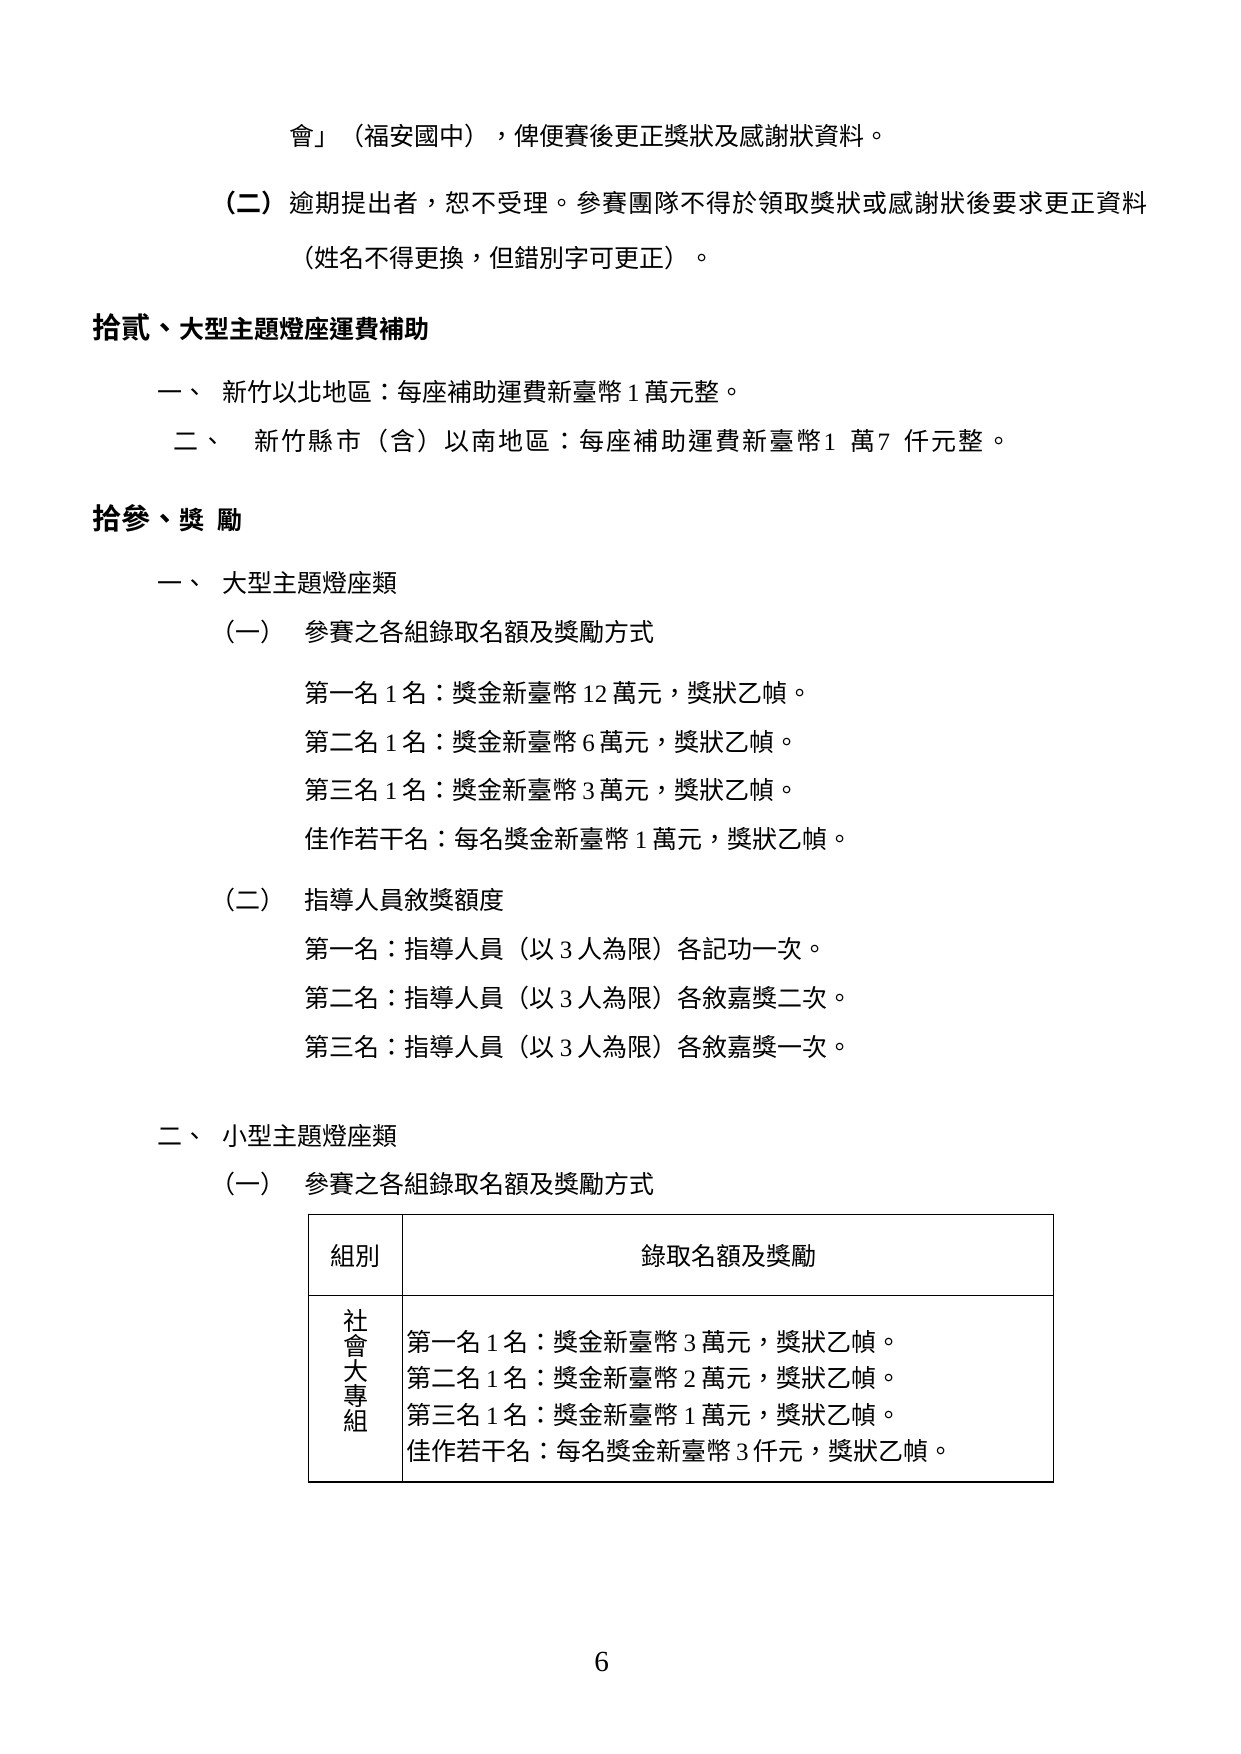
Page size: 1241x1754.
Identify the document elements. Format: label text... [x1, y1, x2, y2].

text 第三名：指導人員（以3人為限）各敘嘉獎一次。 [92, 1027, 1148, 1063]
list 大型主題燈座類 [157, 563, 1148, 599]
list 參賽之各組錄取名額及獎勵方式 [210, 612, 1148, 648]
list 參賽之各組錄取名額及獎勵方式 [210, 1165, 1148, 1201]
list 新竹縣市（含）以南地區：每座補助運費新臺幣1萬7仟元整。 [157, 408, 1148, 471]
list 新竹以北地區：每座補助運費新臺幣1萬元整。 [157, 372, 1148, 408]
text 第二名1名：獎金新臺幣6萬元，獎狀乙幀。 [92, 722, 1148, 758]
table_header 組別 [309, 1215, 402, 1295]
table_cell 第一名1名：獎金新臺幣3萬元，獎狀乙幀。 第二名1名：獎金新臺幣2萬元，獎狀乙幀。 第三名1名：獎金新臺幣1萬元，獎狀乙幀。 佳作若干名：每名獎金新臺幣3仟元，獎狀乙幀。 [403, 1296, 1053, 1481]
table_cell 社會大專組 [309, 1296, 402, 1481]
list 會」（福安國中），俾便賽後更正獎狀及感謝狀資料。 [211, 117, 1148, 153]
table_header 錄取名額及獎勵 [403, 1215, 1053, 1295]
text 第一名1名：獎金新臺幣12萬元，獎狀乙幀。 [92, 673, 1148, 709]
text 第三名1名：獎金新臺幣3萬元，獎狀乙幀。 [92, 771, 1148, 807]
text 拾貳、大型主題燈座運費補助 [92, 305, 1148, 347]
list 小型主題燈座類 [157, 1116, 1148, 1152]
text 拾參、獎 勵 [92, 496, 1148, 538]
text 佳作若干名：每名獎金新臺幣1萬元，獎狀乙幀。 [92, 819, 1148, 856]
list 逾期提出者，恕不受理。參賽團隊不得於領取獎狀或感謝狀後要求更正資料（姓名不得更換，但錯別字可更正）。 [211, 184, 1148, 274]
text 第二名：指導人員（以3人為限）各敘嘉獎二次。 [92, 978, 1148, 1014]
list 指導人員敘獎額度 [210, 881, 1148, 917]
text 第一名：指導人員（以3人為限）各記功一次。 [92, 929, 1148, 966]
